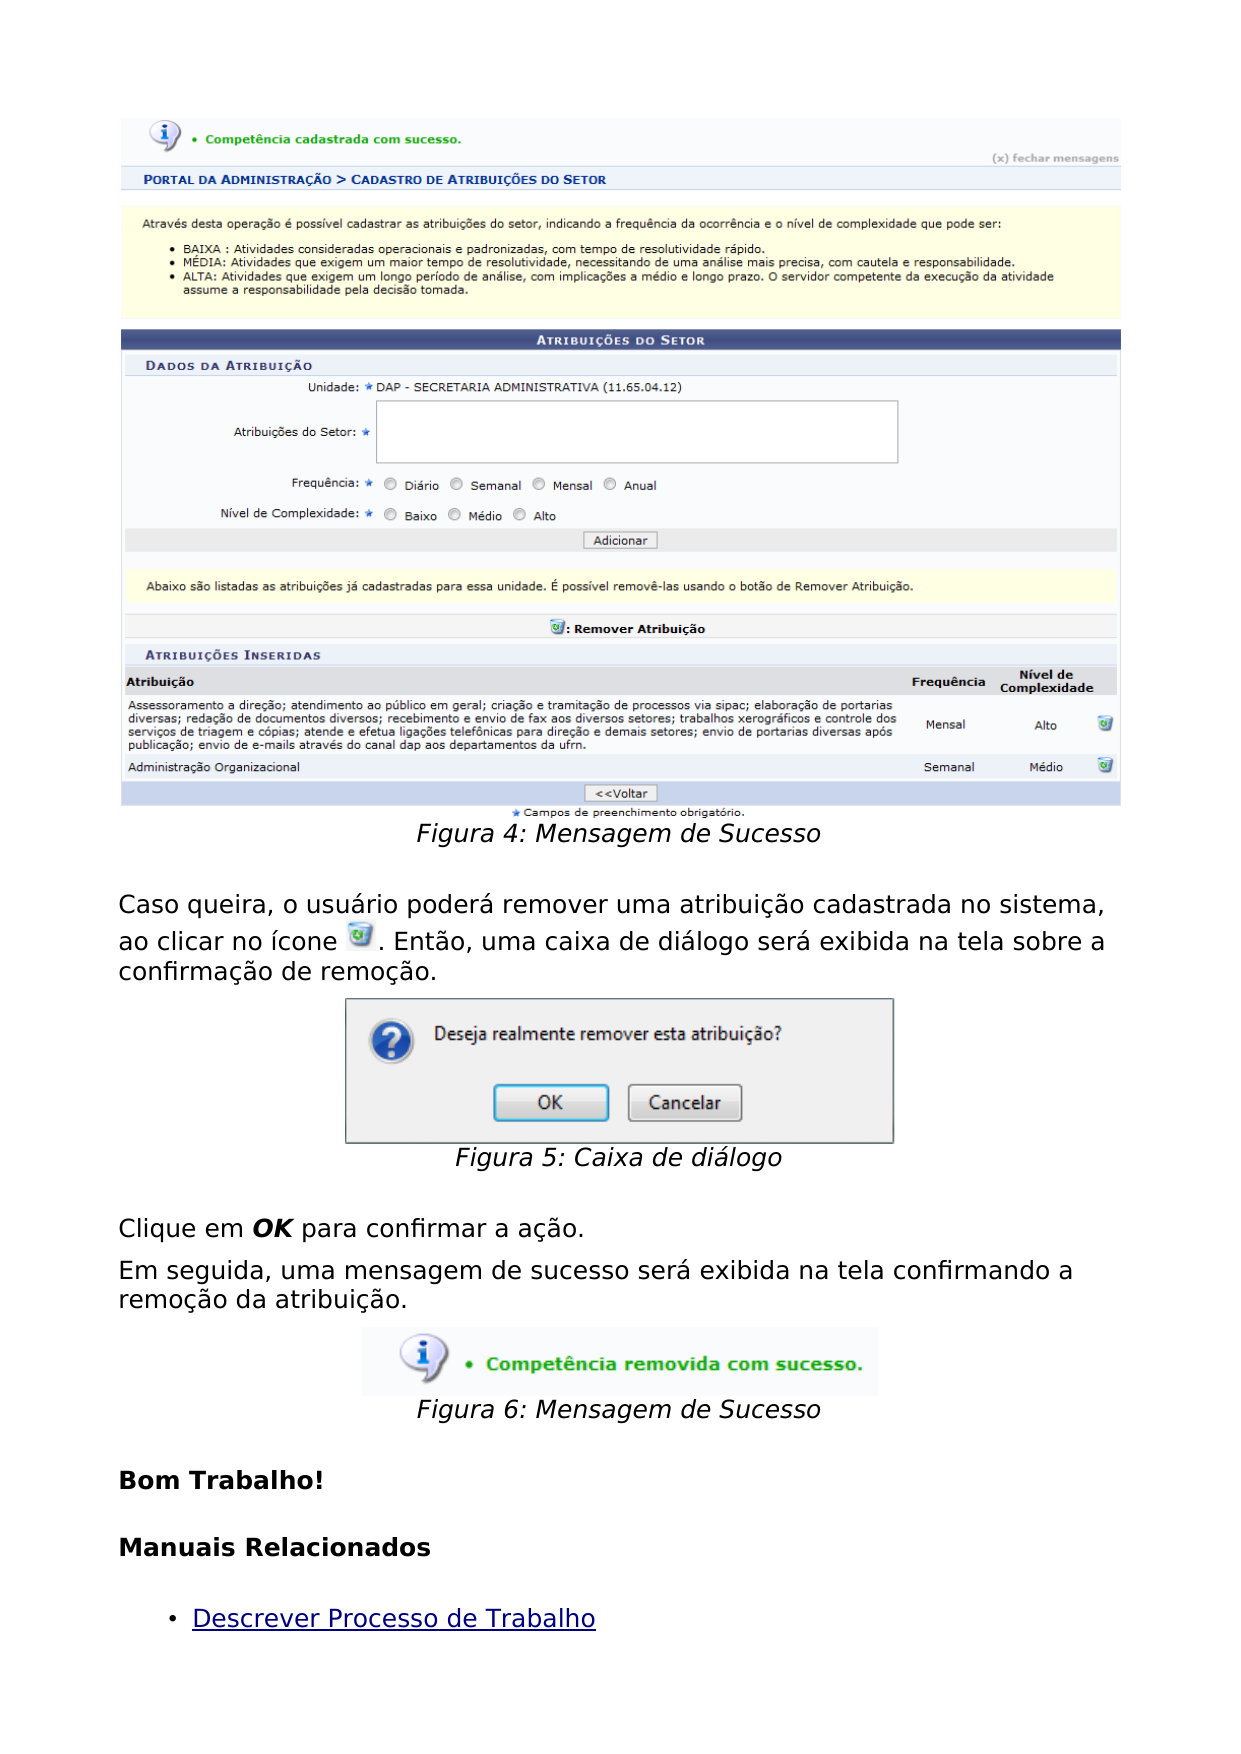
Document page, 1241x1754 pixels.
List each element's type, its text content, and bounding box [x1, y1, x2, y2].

text Caso queira, o usuário poderá remover uma atribuição cadastrada no sistema, ao clicar no ícone . Então, uma caixa de diálogo será exibida na tela sobre a confirmação de remoção. [118, 890, 1122, 986]
picture [345, 998, 895, 1144]
picture [118, 118, 1123, 820]
list Descrever Processo de Trabalho [177, 1604, 1122, 1633]
text Em seguida, uma mensagem de sucesso será exibida na tela confirmando a remoção da atribuição. [118, 1256, 1122, 1314]
picture [361, 1327, 879, 1396]
text Clique em OK para confirmar a ação. [118, 1214, 1122, 1244]
subtitle Manuais Relacionados [118, 1533, 1122, 1562]
text Figura 4: Mensagem de Sucesso [118, 820, 1122, 849]
text Bom Trabalho! [118, 1467, 1122, 1496]
text Figura 6: Mensagem de Sucesso [362, 1396, 879, 1425]
text Figura 5: Caixa de diálogo [345, 1144, 895, 1173]
picture [346, 919, 378, 951]
